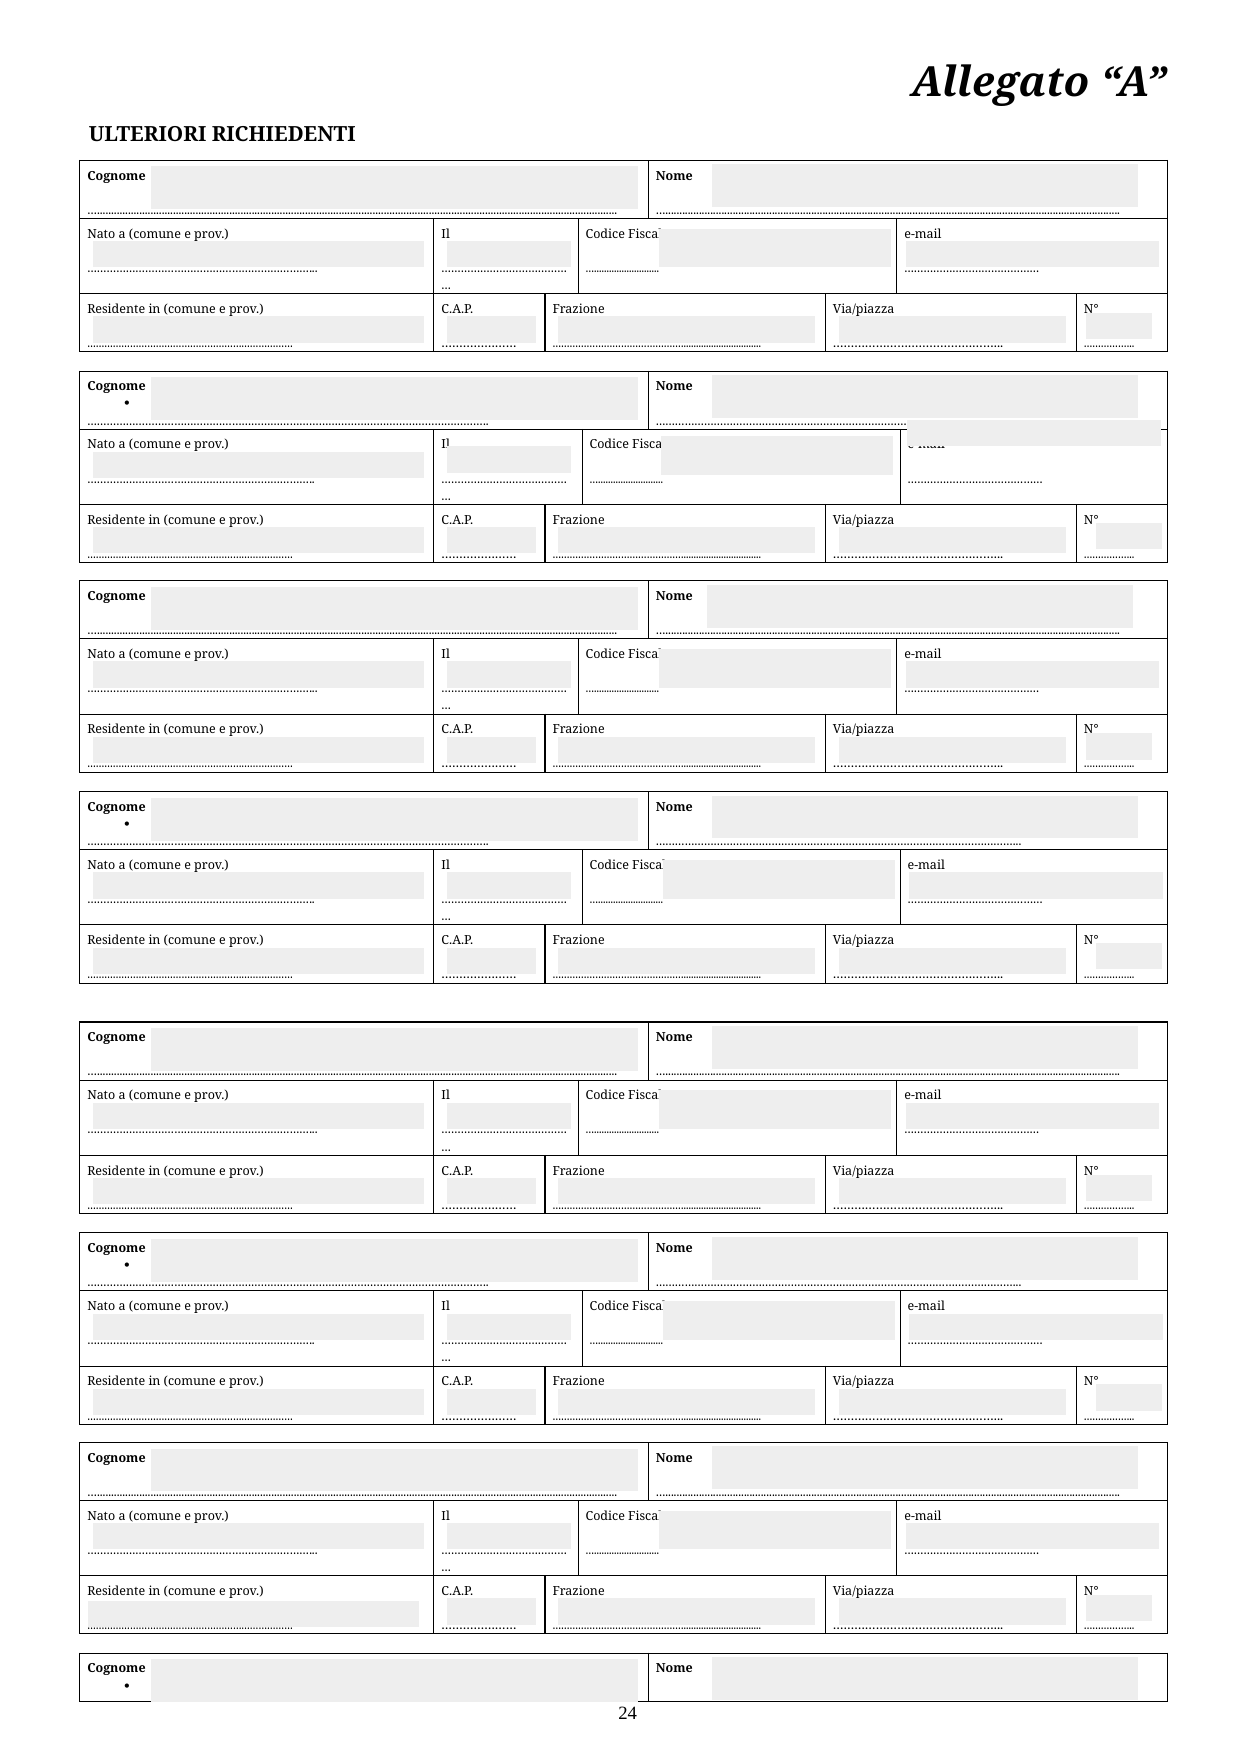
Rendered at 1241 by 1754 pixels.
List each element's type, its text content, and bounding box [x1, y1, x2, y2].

table_cell e-mail …………………………………… [901, 850, 1167, 924]
table_cell Via/piazza ………………………………………... [826, 505, 1076, 562]
table_header Nome ….................................................................................................................................................................. [649, 581, 1167, 638]
table_cell [648, 1634, 1168, 1653]
table_cell [648, 352, 1168, 371]
table_cell Residente in (comune e prov.) ……………………………………………………………… [80, 1367, 433, 1424]
table_cell Residente in (comune e prov.) ……………………………………………………………… [80, 294, 433, 351]
table_cell Via/piazza ………………………………………... [826, 294, 1076, 351]
table_cell Il …………………………………… [434, 219, 578, 293]
table_cell Nome …………………………………………………………………………………………………... [649, 372, 1167, 429]
table_cell N° ……………... [1077, 925, 1167, 982]
table_cell e-mail …………………………………… [897, 219, 1167, 293]
table_cell C.A.P. ………………… [434, 1156, 544, 1213]
table_cell [648, 773, 1168, 791]
table_cell Nome …………………………………………………………………………………………………... [649, 1233, 1167, 1290]
table_cell Il …………………………………… [434, 639, 578, 713]
table_header Cognome …......................................................................................................................................................................................... [80, 1443, 648, 1500]
table_cell Frazione ………………………………………................................ [546, 925, 825, 982]
table_cell N° ……………... [1077, 1576, 1167, 1633]
table_cell Codice Fiscale ….......................... [583, 430, 900, 504]
table_cell Frazione ………………………………………................................ [546, 1156, 825, 1213]
table_cell C.A.P. ………………… [434, 925, 544, 982]
table_cell e-mail …………………………………… [901, 1291, 1167, 1366]
table_cell Nato a (comune e prov.) …………………………………………………………….. [80, 430, 433, 504]
table_cell N° ……………... [1077, 1367, 1167, 1424]
table_cell Cognome …………………………………………………………………………………………………………….. [80, 792, 648, 849]
table_cell Nato a (comune e prov.) ……………………………………………………………... [80, 639, 433, 713]
table_cell Nome [649, 1654, 1167, 1701]
table_cell Il …………………………………… [434, 430, 582, 504]
table_cell Codice Fiscale ….......................... [579, 639, 896, 713]
table_cell Nato a (comune e prov.) ……………………………………………………………... [80, 1081, 433, 1155]
table_cell Cognome …………………………………………………………………………………………………………….. [80, 372, 648, 429]
table_header Nome ….................................................................................................................................................................. [649, 1443, 1167, 1500]
table_cell [80, 1214, 648, 1232]
table_cell C.A.P. ………………… [434, 1576, 544, 1633]
table_cell Frazione ………………………………………................................ [546, 1367, 825, 1424]
table_cell Il …………………………………… [434, 850, 582, 924]
table_cell Nato a (comune e prov.) ……………………………………………………………... [80, 1501, 433, 1575]
table_cell N° ……………... [1077, 505, 1167, 562]
table_cell Residente in (comune e prov.) ……………………………………………………………… [80, 715, 433, 772]
table_cell Nome …………………………………………………………………………………………………... [649, 792, 1167, 849]
table_cell C.A.P. ………………… [434, 294, 544, 351]
table_cell Codice Fiscale ….......................... [579, 219, 896, 293]
table_cell Codice Fiscale ….......................... [579, 1081, 896, 1155]
table_header Nome ….................................................................................................................................................................. [649, 1023, 1167, 1079]
table_cell C.A.P. ………………… [434, 1367, 544, 1424]
table_cell Codice Fiscale ….......................... [583, 1291, 900, 1366]
table_cell [80, 773, 648, 791]
table_cell e-mail …………………………………… [897, 639, 1167, 713]
table_cell Residente in (comune e prov.) ……………………………………………………………… [80, 925, 433, 982]
table_cell e-mail …………………………………… [897, 1501, 1167, 1575]
table_cell Nato a (comune e prov.) ……………………………………………………………... [80, 219, 433, 293]
table_cell Il …………………………………… [434, 1081, 578, 1155]
table_cell C.A.P. ………………… [434, 715, 544, 772]
table_cell Residente in (comune e prov.) ……………………………………………………………… [80, 1156, 433, 1213]
table_cell Via/piazza ………………………………………... [826, 1576, 1076, 1633]
subtitle ULTERIORI RICHIEDENTI [89, 119, 1166, 148]
text Allegato “A” [89, 52, 1166, 109]
table_cell Residente in (comune e prov.) ……………………………………………………………… [80, 505, 433, 562]
table_cell Via/piazza ………………………………………... [826, 1156, 1076, 1213]
table_header Cognome …......................................................................................................................................................................................... [80, 1023, 648, 1079]
table_cell Frazione ………………………………………................................ [546, 715, 825, 772]
table_cell Via/piazza ………………………………………... [826, 925, 1076, 982]
table_cell Il …………………………………… [434, 1291, 582, 1366]
table_cell Frazione ………………………………………................................ [546, 294, 825, 351]
table_cell N° ……………... [1077, 294, 1167, 351]
table_cell [80, 1634, 648, 1653]
table_header Nome ….................................................................................................................................................................. [649, 161, 1167, 218]
table_cell N° ……………... [1077, 1156, 1167, 1213]
table_cell e-mail …………………………………… [897, 1081, 1167, 1155]
table_cell Cognome …………………………………………………………………………………………………………….. [80, 1233, 648, 1290]
table_cell [648, 1214, 1168, 1232]
table_cell Nato a (comune e prov.) …………………………………………………………….. [80, 1291, 433, 1366]
table_header Cognome …......................................................................................................................................................................................... [80, 161, 648, 218]
table_cell Frazione ………………………………………................................ [546, 505, 825, 562]
table_cell Nato a (comune e prov.) …………………………………………………………….. [80, 850, 433, 924]
table_cell e-mail …………………………………… [901, 430, 1167, 504]
table_cell Cognome …………………………………………………………………………………………………………….. [80, 1654, 648, 1701]
table_cell N° ……………... [1077, 715, 1167, 772]
table_header Cognome …......................................................................................................................................................................................... [80, 581, 648, 638]
table_cell [80, 352, 648, 371]
table_cell Codice Fiscale ….......................... [583, 850, 900, 924]
table_cell Via/piazza ………………………………………... [826, 715, 1076, 772]
table_cell Via/piazza ………………………………………... [826, 1367, 1076, 1424]
table_cell Frazione ………………………………………................................ [546, 1576, 825, 1633]
table_cell Codice Fiscale ….......................... [579, 1501, 896, 1575]
table_cell C.A.P. ………………… [434, 505, 544, 562]
table_cell Residente in (comune e prov.) ……………………………………………………………… [80, 1576, 433, 1633]
table_cell Il …………………………………… [434, 1501, 578, 1575]
